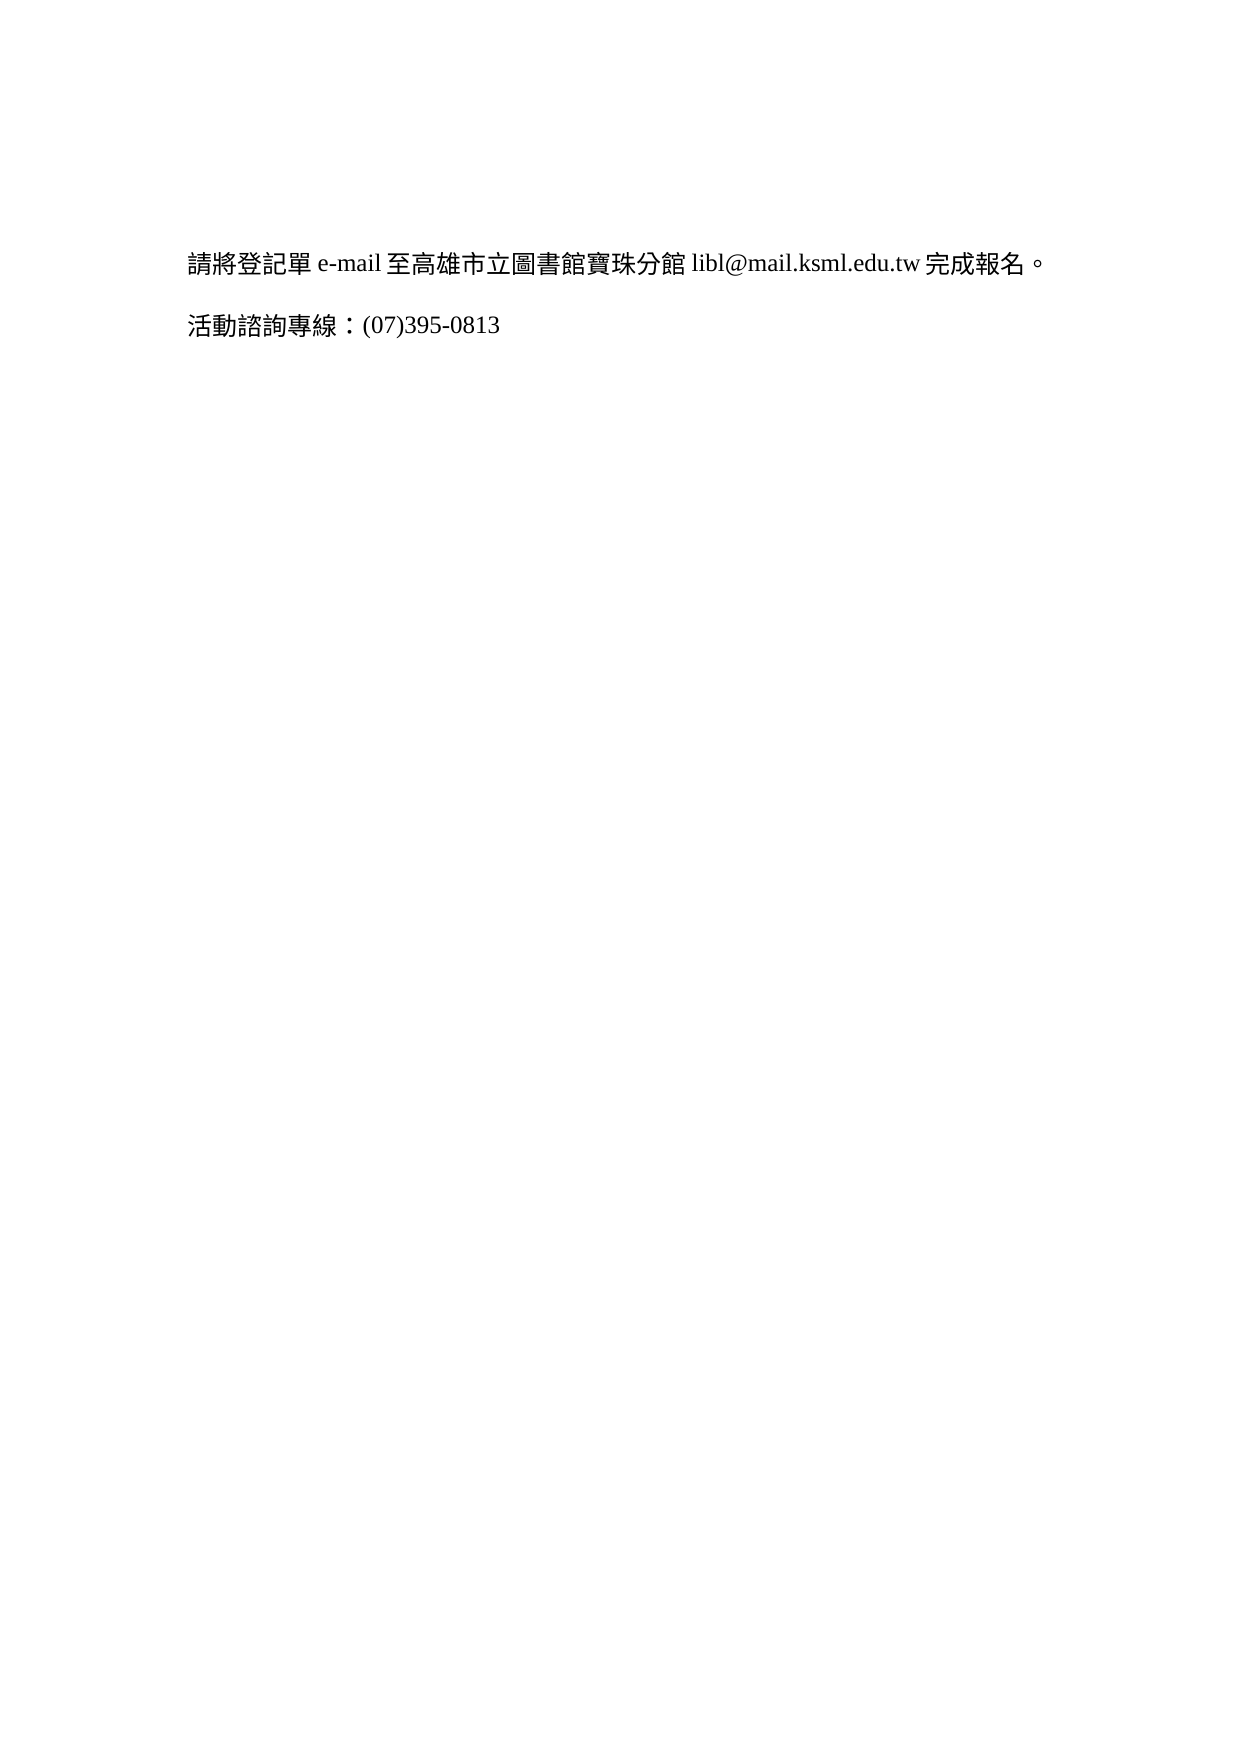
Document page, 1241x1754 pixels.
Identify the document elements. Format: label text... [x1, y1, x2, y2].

text 請將登記單e-mail至高雄市立圖書館寶珠分館libl@mail.ksml.edu.tw完成報名。 [187, 221, 1053, 283]
text 活動諮詢專線：(07)395-0813 [187, 283, 1053, 346]
